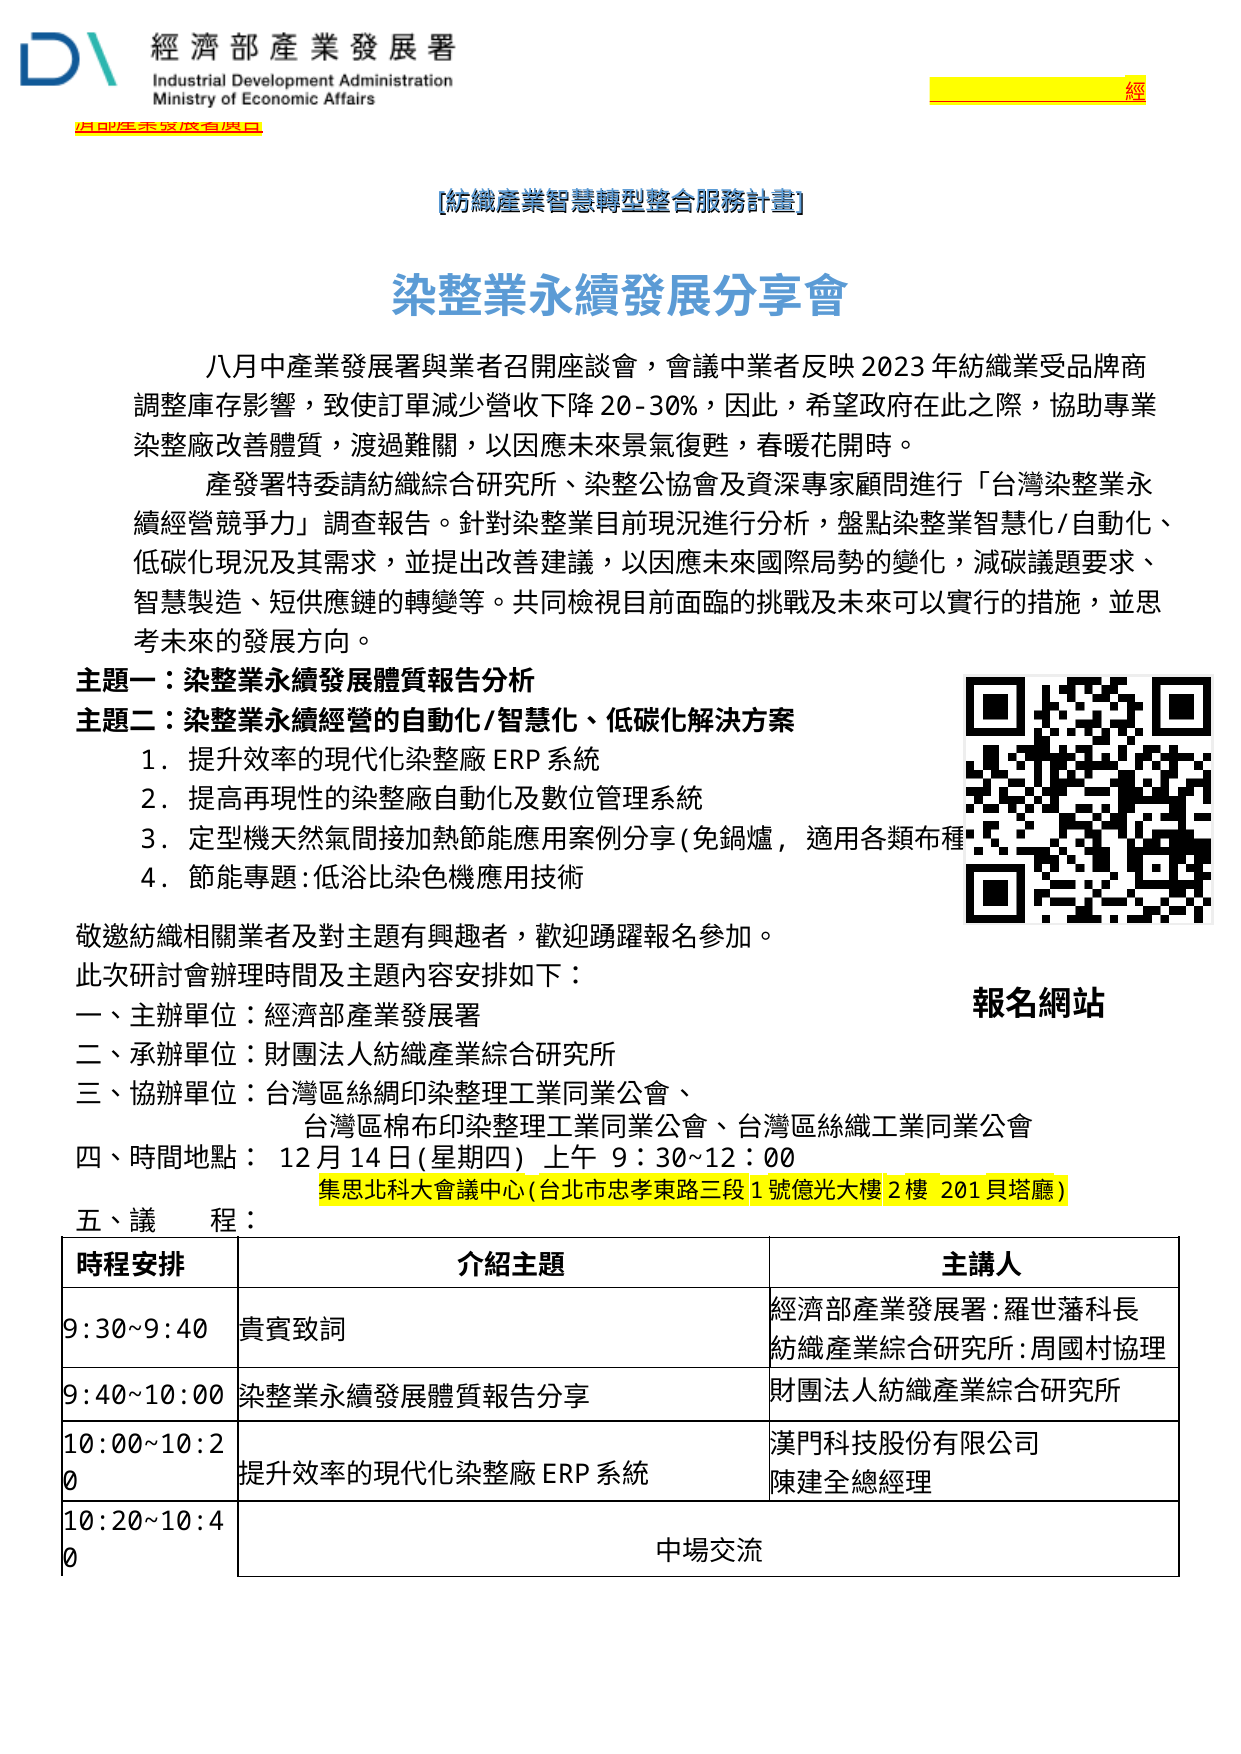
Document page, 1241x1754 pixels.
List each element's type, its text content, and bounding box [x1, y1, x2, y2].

text 集思北科大會議中心(台北市忠孝東路三段1號億光大樓2樓 201貝塔廳) [75, 1174, 1186, 1205]
text 二、承辦單位：財團法人紡織產業綜合研究所 [75, 1033, 1165, 1072]
text 3. 定型機天然氣間接加熱節能應用案例分享(免鍋爐, 適用各類布種) [75, 817, 963, 856]
table_cell 提升效率的現代化染整廠ERP系統 [239, 1422, 769, 1500]
text 報名網站 [972, 977, 1155, 1025]
table_cell 中場交流 [239, 1502, 1178, 1576]
table_cell 貴賓致詞 [239, 1288, 769, 1367]
table_cell 9:30~9:40 [63, 1288, 237, 1367]
table_header 主講人 [770, 1238, 1178, 1287]
text 1. 提升效率的現代化染整廠ERP系統 [75, 738, 963, 777]
text 此次研討會辦理時間及主題內容安排如下： [75, 954, 1165, 994]
text 主題一：染整業永續發展體質報告分析 [75, 659, 1165, 698]
table_header 時程安排 [63, 1238, 237, 1287]
text [972, 1025, 1155, 1037]
table_cell 10:20~10:40 [63, 1502, 237, 1576]
text 一、主辦單位：經濟部產業發展署 [75, 994, 972, 1033]
text 產發署特委請紡織綜合研究所、染整公協會及資深專家顧問進行「台灣染整業永續經營競爭力」調查報告。針對染整業目前現況進行分析，盤點染整業智慧化/自動化、低碳化現況及其需求，並提出改善建議，以因應未來國際局勢的變化，減碳議題要求、智慧製造、短供應鏈的轉變等。共同檢視目前面臨的挑戰及未來可以實行的措施，並思考未來的發展方向。 [75, 463, 1165, 659]
table_cell 染整業永續發展體質報告分享 [239, 1368, 769, 1420]
text 4. 節能專題:低浴比染色機應用技術 [75, 856, 963, 895]
text 2. 提高再現性的染整廠自動化及數位管理系統 [75, 777, 963, 817]
table_header 介紹主題 [239, 1238, 769, 1287]
text [紡織產業智慧轉型整合服務計畫] [75, 157, 1165, 220]
text 敬邀紡織相關業者及對主題有興趣者，歡迎踴躍報名參加。 [75, 915, 1165, 954]
text 三、協辦單位：台灣區絲綢印染整理工業同業公會、 [75, 1072, 1165, 1111]
table_cell 財團法人紡織產業綜合研究所 [770, 1368, 1178, 1420]
table_cell 10:00~10:20 [63, 1422, 237, 1500]
table_cell 漢門科技股份有限公司 陳建全總經理 [770, 1422, 1178, 1500]
table_cell 經濟部產業發展署:羅世藩科長 紡織產業綜合研究所:周國村協理 [771, 1288, 1178, 1367]
text 主題二：染整業永續經營的自動化/智慧化、低碳化解決方案 [75, 698, 963, 738]
text [1155, 994, 1165, 1033]
text 八月中產業發展署與業者召開座談會，會議中業者反映2023年紡織業受品牌商調整庫存影響，致使訂單減少營收下降20-30%，因此，希望政府在此之際，協助專業染整廠改善體質，渡過難關，以因應未來景氣復甦，春暖花開時。 [75, 345, 1165, 463]
text 五、議 程： [75, 1205, 1165, 1236]
text 染整業永續發展分享會 [75, 220, 1165, 345]
text 四、時間地點： 12月14日(星期四) 上午 9：30~12：00 [75, 1143, 1186, 1174]
text 台灣區棉布印染整理工業同業公會、台灣區絲織工業同業公會 [75, 1111, 1165, 1143]
table_cell 9:40~10:00 [63, 1368, 237, 1420]
